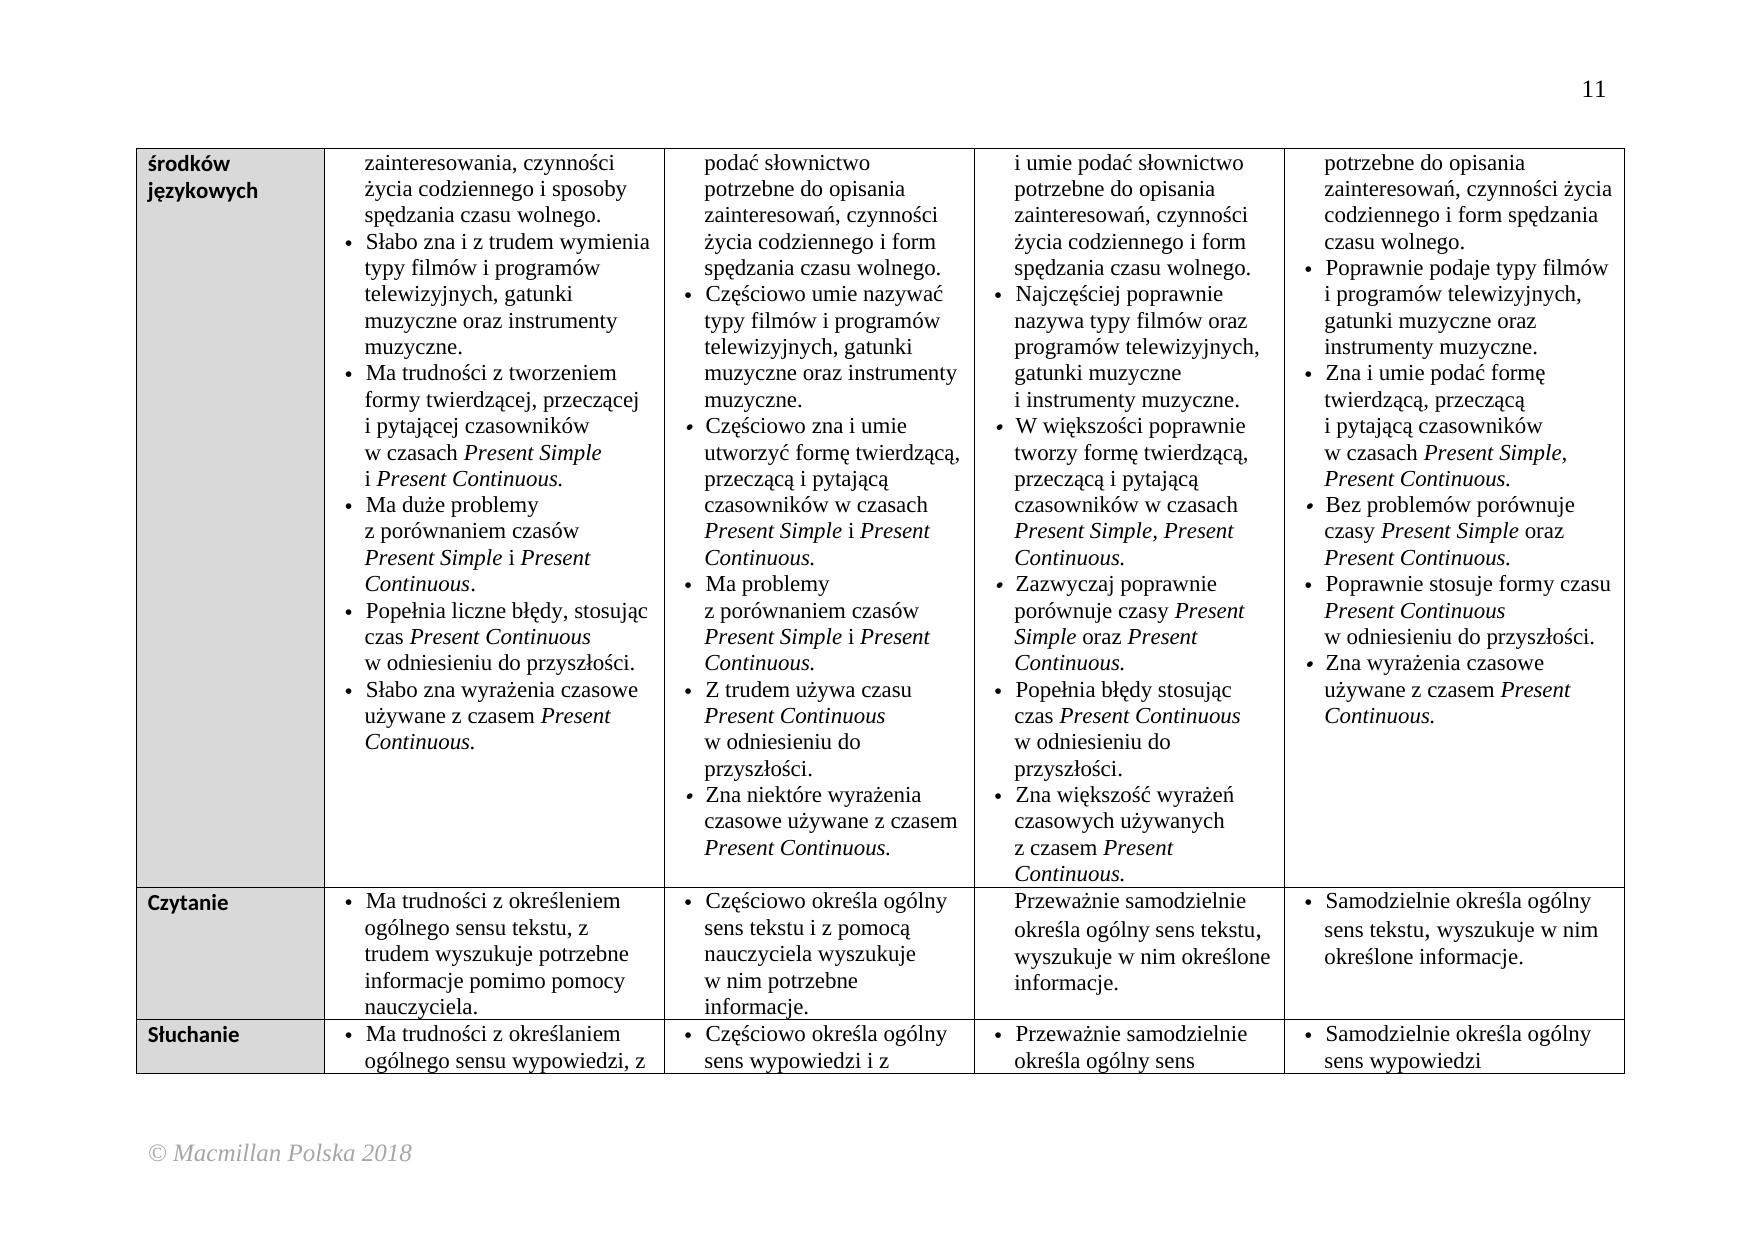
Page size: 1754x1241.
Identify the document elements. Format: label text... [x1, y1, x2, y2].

table_header Częściowo zna i umie podać słownictwo potrzebne do opisania zainteresowań, czynności życia codziennego i form spędzania czasu wolnego. Częściowo umie nazywać typy filmów i programów telewizyjnych, gatunki muzyczne oraz instrumenty muzyczne. Częściowo zna i umie utworzyć formę twierdzącą, przeczącą i pytającą czasowników w czasach Present Simple i Present Continuous. Ma problemy z porównaniem czasów Present Simple i Present Continuous. Z trudem używa czasu Present Continuous w odniesieniu do przyszłości. Zna niektóre wyrażenia czasowe używane z czasem Present Continuous. [665, 149, 974, 887]
table_cell Samodzielnie określa ogólny sens wypowiedzi [1285, 1020, 1624, 1073]
table_header potrzebne do opisania zainteresowań, czynności życia codziennego i form spędzania czasu wolnego. Poprawnie podaje typy filmów i programów telewizyjnych, gatunki muzyczne oraz instrumenty muzyczne. Zna i umie podać formę twierdzącą, przeczącą i pytającą czasowników w czasach Present Simple, Present Continuous. Bez problemów porównuje czasy Present Simple oraz Present Continuous. Poprawnie stosuje formy czasu Present Continuous w odniesieniu do przyszłości. Zna wyrażenia czasowe używane z czasem Present Continuous. [1285, 149, 1624, 887]
table_header zainteresowania, czynności życia codziennego i sposoby spędzania czasu wolnego. Słabo zna i z trudem wymienia typy filmów i programów telewizyjnych, gatunki muzyczne oraz instrumenty muzyczne. Ma trudności z tworzeniem formy twierdzącej, przeczącej i pytającej czasowników w czasach Present Simple i Present Continuous. Ma duże problemy z porównaniem czasów Present Simple i Present Continuous. Popełnia liczne błędy, stosując czas Present Continuous w odniesieniu do przyszłości. Słabo zna wyrażenia czasowe używane z czasem Present Continuous. [325, 149, 664, 887]
table_cell Czytanie [137, 888, 324, 1019]
table_header środków językowych [137, 149, 324, 887]
table_cell Częściowo określa ogólny sens wypowiedzi i z [665, 1020, 974, 1073]
table_cell Samodzielnie określa ogólny sens tekstu, wyszukuje w nim określone informacje. [1285, 888, 1624, 1019]
table_header i umie podać słownictwo potrzebne do opisania zainteresowań, czynności życia codziennego i form spędzania czasu wolnego. Najczęściej poprawnie nazywa typy filmów oraz programów telewizyjnych, gatunki muzyczne i instrumenty muzyczne. W większości poprawnie tworzy formę twierdzącą, przeczącą i pytającą czasowników w czasach Present Simple, Present Continuous. Zazwyczaj poprawnie porównuje czasy Present Simple oraz Present Continuous. Popełnia błędy stosując czas Present Continuous w odniesieniu do przyszłości. Zna większość wyrażeń czasowych używanych z czasem Present Continuous. [975, 149, 1284, 887]
table_cell Częściowo określa ogólny sens tekstu i z pomocą nauczyciela wyszukuje w nim potrzebne informacje. [665, 888, 974, 1019]
table_cell Ma trudności z określaniem ogólnego sensu wypowiedzi, z [325, 1020, 664, 1073]
table_cell Ma trudności z określeniem ogólnego sensu tekstu, z trudem wyszukuje potrzebne informacje pomimo pomocy nauczyciela. [325, 888, 664, 1019]
table_cell Słuchanie [137, 1020, 324, 1073]
table_cell Przeważnie samodzielnie określa ogólny sens [975, 1020, 1284, 1073]
table_cell Przeważnie samodzielnie określa ogólny sens tekstu, wyszukuje w nim określone informacje. [975, 888, 1284, 1019]
